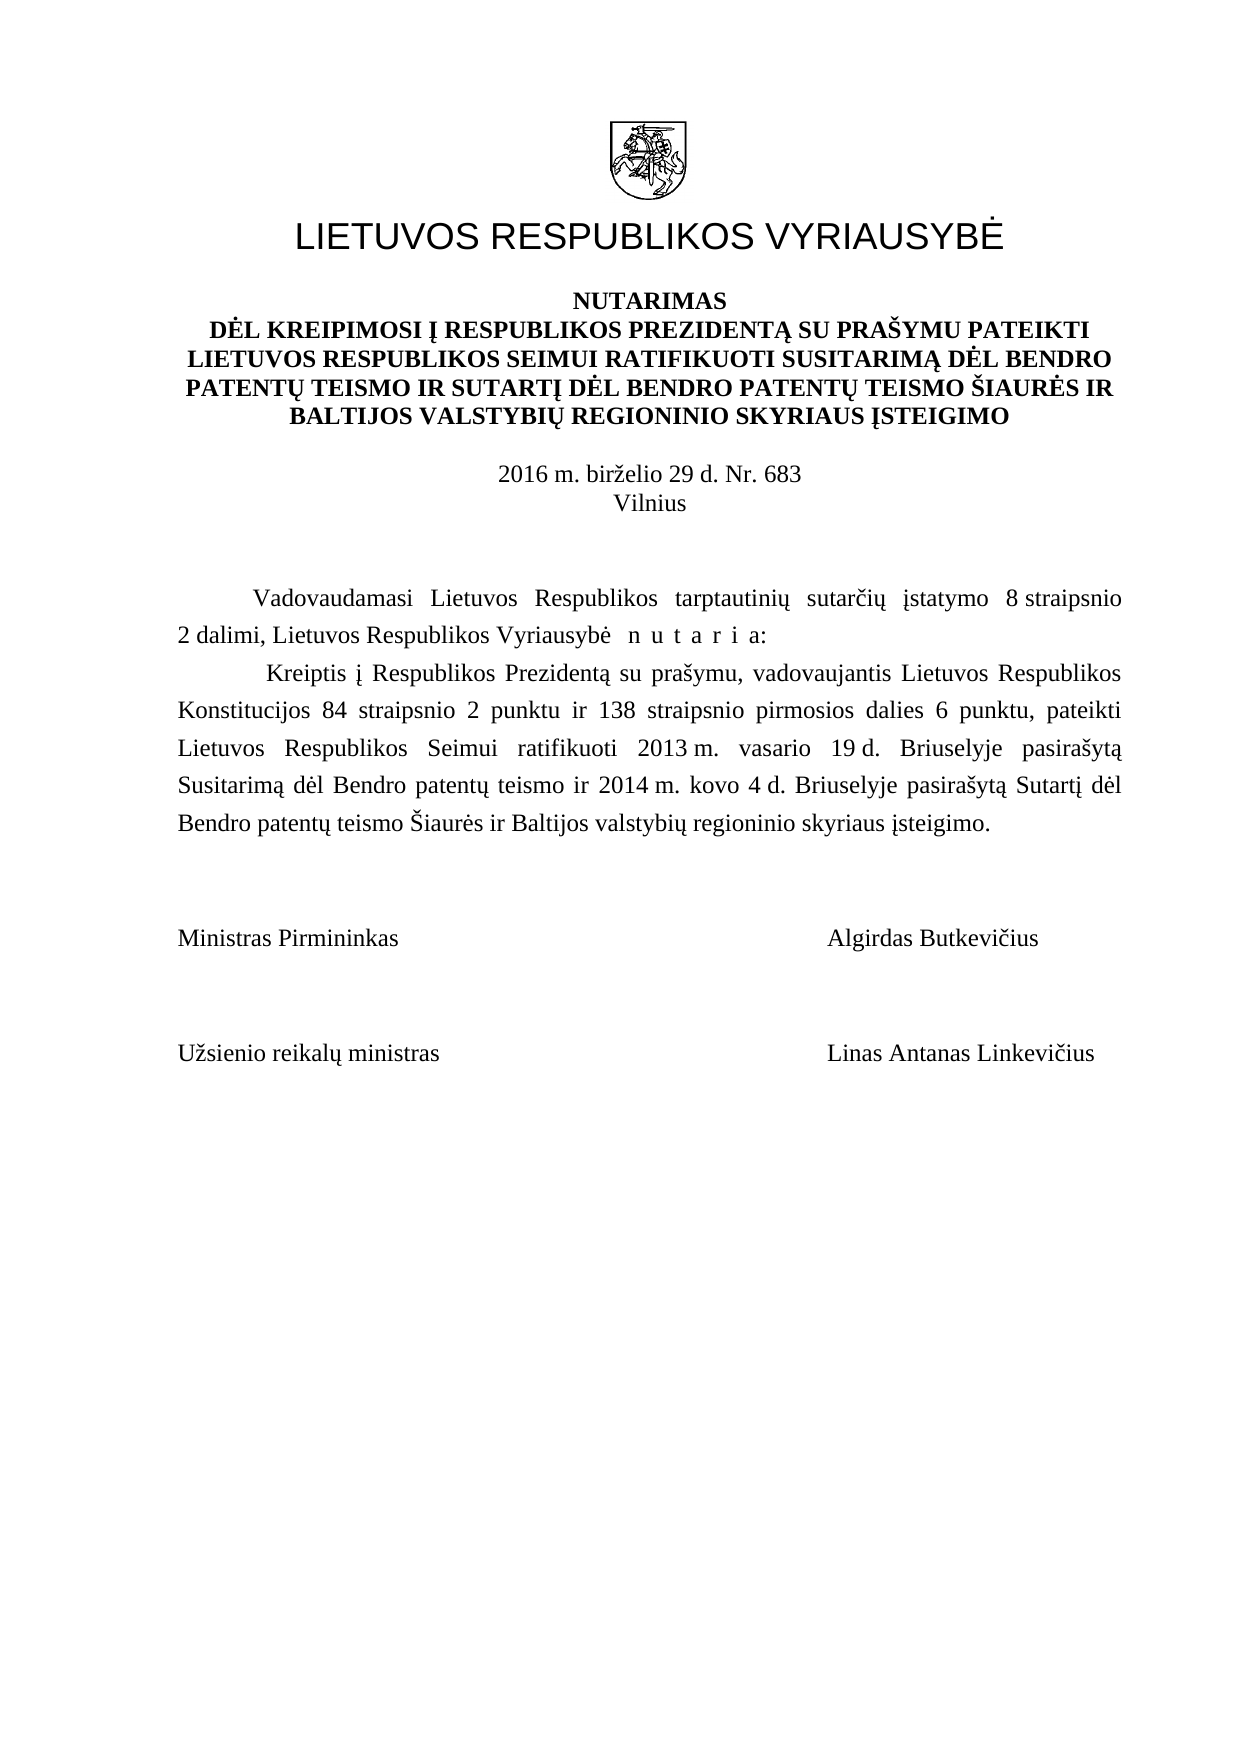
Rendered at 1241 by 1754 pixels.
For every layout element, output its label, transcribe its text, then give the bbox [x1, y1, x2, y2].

text Ministras Pirmininkas Algirdas Butkevičius [177, 923, 1122, 951]
text Lietuvos Respublikos Vyriausybė [177, 214, 1122, 258]
text 2016 m. birželio 29 d. Nr. 683 Vilnius [177, 459, 1122, 516]
text Kreiptis į Respublikos Prezidentą su prašymu, vadovaujantis Lietuvos Respublikos Konstitucijos 84 straipsnio 2 punktu ir 138 straipsnio pirmosios dalies 6 punktu, pateikti Lietuvos Respublikos Seimui ratifikuoti 2013 m. vasario 19 d. Briuselyje pasirašytą Susitarimą dėl Bendro patentų teismo ir 2014 m. kovo 4 d. Briuselyje pasirašytą Sutartį dėl Bendro patentų teismo Šiaurės ir Baltijos valstybių regioninio skyriaus įsteigimo. [177, 649, 1122, 836]
text nutarimas [177, 286, 1122, 315]
text Dėl KREIPIMOSI Į RESPUBLIKOS PREZIDENTĄ SU PRAŠYMU PATEIKTI LIETUVOS RESPUBLIKOS SEIMUI RATIFIKUOTI SUSITARIMĄ DĖL BENDRO PATENTŲ TEISMO IR SUTARTĮ DĖL BENDRO PATENTŲ TEISMO ŠIAURĖS IR BALTIJOS VALSTYBIŲ REGIONINIO SKYRIAUS ĮSTEIGIMO [177, 315, 1122, 430]
text Užsienio reikalų ministras Linas Antanas Linkevičius [177, 1038, 1122, 1066]
text Vadovaudamasi Lietuvos Respublikos tarptautinių sutarčių įstatymo 8 straipsnio 2 dalimi, Lietuvos Respublikos Vyriausybė nutaria: [177, 574, 1122, 649]
